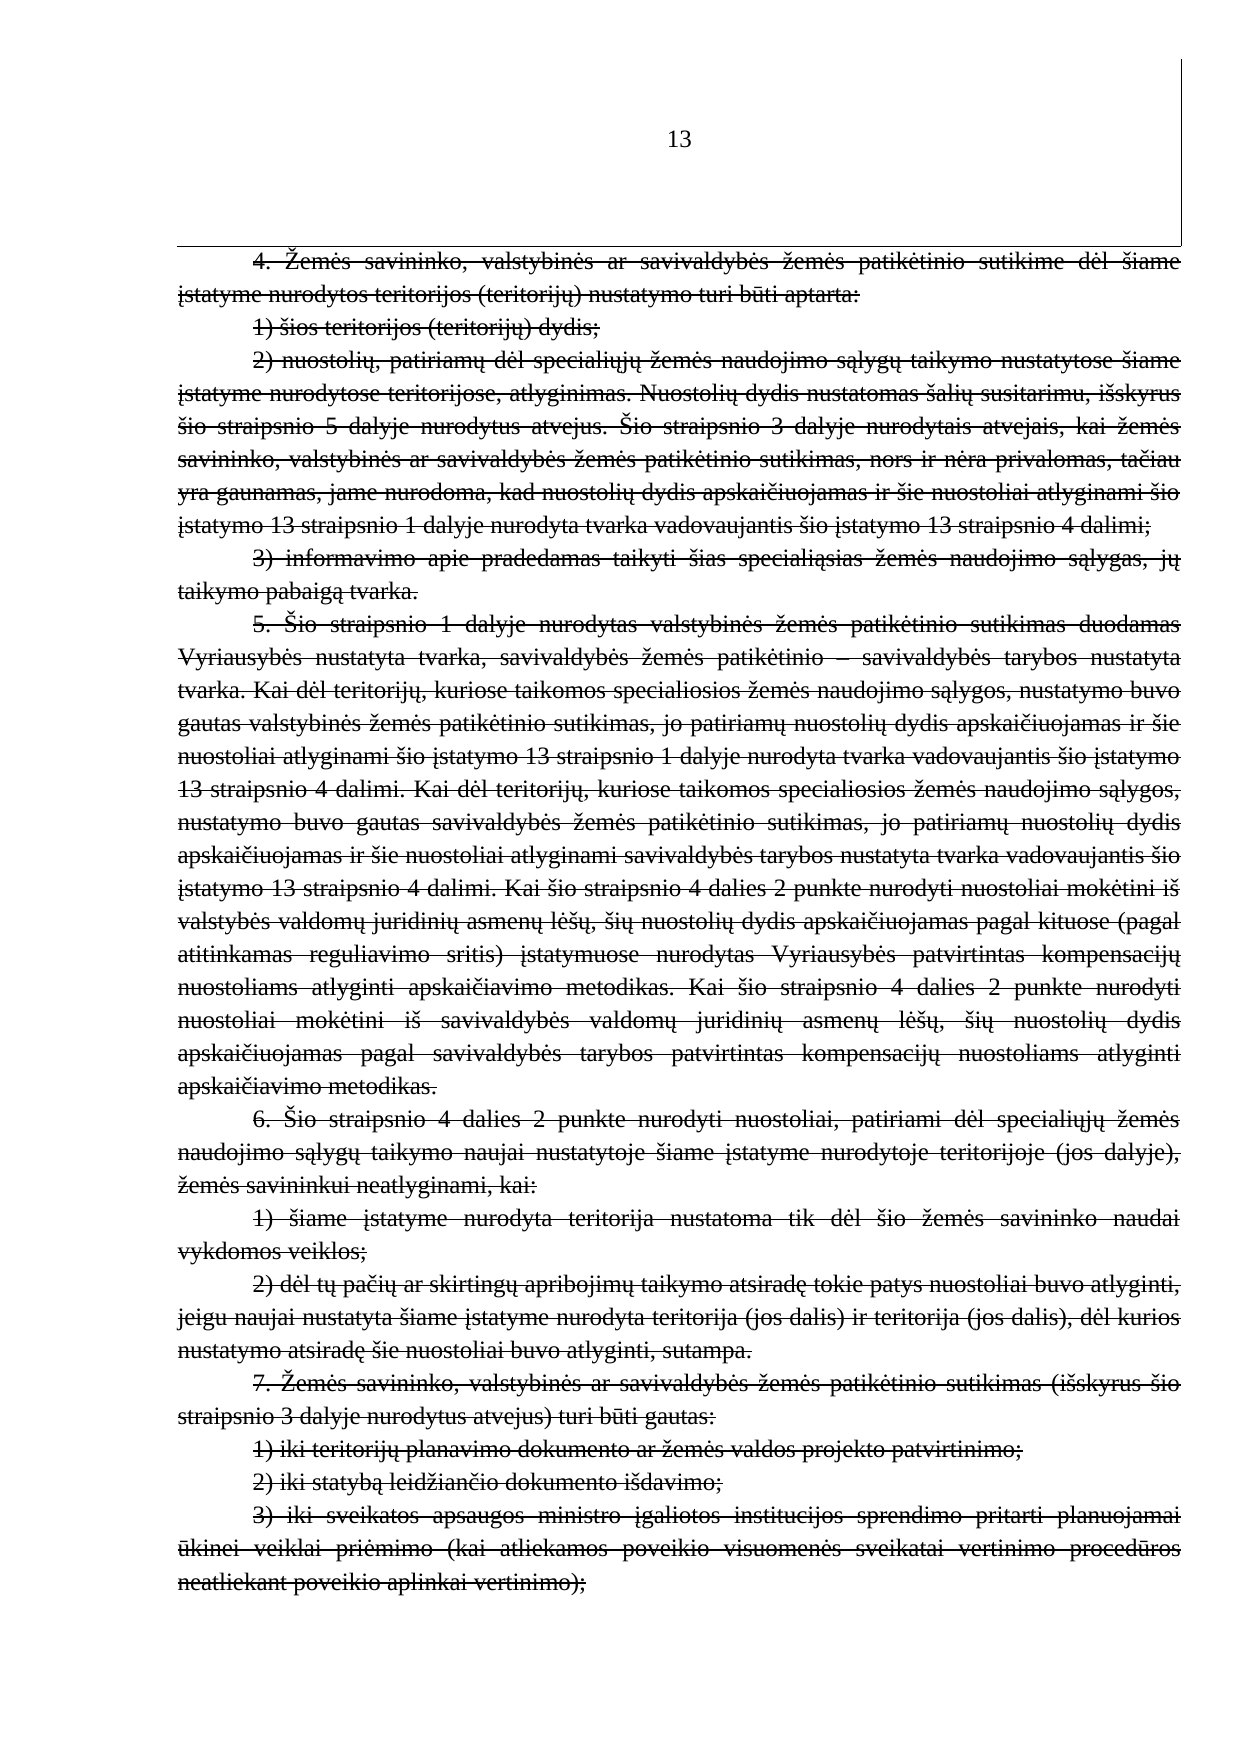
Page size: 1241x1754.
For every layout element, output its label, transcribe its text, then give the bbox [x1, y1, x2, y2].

text 7. Žemės savininko, valstybinės ar savivaldybės žemės patikėtinio sutikimas (išskyrus šio straipsnio 3 dalyje nurodytus atvejus) turi būti gautas: [177, 1368, 1181, 1430]
text 5. Šio straipsnio 1 dalyje nurodytas valstybinės žemės patikėtinio sutikimas duodamas Vyriausybės nustatyta tvarka, savivaldybės žemės patikėtinio – savivaldybės tarybos nustatyta tvarka. Kai dėl teritorijų, kuriose taikomos specialiosios žemės naudojimo sąlygos, nustatymo buvo gautas valstybinės žemės patikėtinio sutikimas, jo patiriamų nuostolių dydis apskaičiuojamas ir šie nuostoliai atlyginami šio įstatymo 13 straipsnio 1 dalyje nurodyta tvarka vadovaujantis šio įstatymo 13 straipsnio 4 dalimi. Kai dėl teritorijų, kuriose taikomos specialiosios žemės naudojimo sąlygos, nustatymo buvo gautas savivaldybės žemės patikėtinio sutikimas, jo patiriamų nuostolių dydis apskaičiuojamas ir šie nuostoliai atlyginami savivaldybės tarybos nustatyta tvarka vadovaujantis šio įstatymo 13 straipsnio 4 dalimi. Kai šio straipsnio 4 dalies 2 punkte nurodyti nuostoliai mokėtini iš valstybės valdomų juridinių asmenų lėšų, šių nuostolių dydis apskaičiuojamas pagal kituose (pagal atitinkamas reguliavimo sritis) įstatymuose nurodytas Vyriausybės patvirtintas kompensacijų nuostoliams atlyginti apskaičiavimo metodikas. Kai šio straipsnio 4 dalies 2 punkte nurodyti nuostoliai mokėtini iš savivaldybės valdomų juridinių asmenų lėšų, šių nuostolių dydis apskaičiuojamas pagal savivaldybės tarybos patvirtintas kompensacijų nuostoliams atlyginti apskaičiavimo metodikas. [177, 758, 1181, 790]
text 5. Šio straipsnio 1 dalyje nurodytas valstybinės žemės patikėtinio sutikimas duodamas Vyriausybės nustatyta tvarka, savivaldybės žemės patikėtinio – savivaldybės tarybos nustatyta tvarka. Kai dėl teritorijų, kuriose taikomos specialiosios žemės naudojimo sąlygos, nustatymo buvo gautas valstybinės žemės patikėtinio sutikimas, jo patiriamų nuostolių dydis apskaičiuojamas ir šie nuostoliai atlyginami šio įstatymo 13 straipsnio 1 dalyje nurodyta tvarka vadovaujantis šio įstatymo 13 straipsnio 4 dalimi. Kai dėl teritorijų, kuriose taikomos specialiosios žemės naudojimo sąlygos, nustatymo buvo gautas savivaldybės žemės patikėtinio sutikimas, jo patiriamų nuostolių dydis apskaičiuojamas ir šie nuostoliai atlyginami savivaldybės tarybos nustatyta tvarka vadovaujantis šio įstatymo 13 straipsnio 4 dalimi. Kai šio straipsnio 4 dalies 2 punkte nurodyti nuostoliai mokėtini iš valstybės valdomų juridinių asmenų lėšų, šių nuostolių dydis apskaičiuojamas pagal kituose (pagal atitinkamas reguliavimo sritis) įstatymuose nurodytas Vyriausybės patvirtintas kompensacijų nuostoliams atlyginti apskaičiavimo metodikas. Kai šio straipsnio 4 dalies 2 punkte nurodyti nuostoliai mokėtini iš savivaldybės valdomų juridinių asmenų lėšų, šių nuostolių dydis apskaičiuojamas pagal savivaldybės tarybos patvirtintas kompensacijų nuostoliams atlyginti apskaičiavimo metodikas. [177, 659, 1181, 691]
text 5. Šio straipsnio 1 dalyje nurodytas valstybinės žemės patikėtinio sutikimas duodamas Vyriausybės nustatyta tvarka, savivaldybės žemės patikėtinio – savivaldybės tarybos nustatyta tvarka. Kai dėl teritorijų, kuriose taikomos specialiosios žemės naudojimo sąlygos, nustatymo buvo gautas valstybinės žemės patikėtinio sutikimas, jo patiriamų nuostolių dydis apskaičiuojamas ir šie nuostoliai atlyginami šio įstatymo 13 straipsnio 1 dalyje nurodyta tvarka vadovaujantis šio įstatymo 13 straipsnio 4 dalimi. Kai dėl teritorijų, kuriose taikomos specialiosios žemės naudojimo sąlygos, nustatymo buvo gautas savivaldybės žemės patikėtinio sutikimas, jo patiriamų nuostolių dydis apskaičiuojamas ir šie nuostoliai atlyginami savivaldybės tarybos nustatyta tvarka vadovaujantis šio įstatymo 13 straipsnio 4 dalimi. Kai šio straipsnio 4 dalies 2 punkte nurodyti nuostoliai mokėtini iš valstybės valdomų juridinių asmenų lėšų, šių nuostolių dydis apskaičiuojamas pagal kituose (pagal atitinkamas reguliavimo sritis) įstatymuose nurodytas Vyriausybės patvirtintas kompensacijų nuostoliams atlyginti apskaičiavimo metodikas. Kai šio straipsnio 4 dalies 2 punkte nurodyti nuostoliai mokėtini iš savivaldybės valdomų juridinių asmenų lėšų, šių nuostolių dydis apskaičiuojamas pagal savivaldybės tarybos patvirtintas kompensacijų nuostoliams atlyginti apskaičiavimo metodikas. [177, 791, 1181, 823]
text 5. Šio straipsnio 1 dalyje nurodytas valstybinės žemės patikėtinio sutikimas duodamas Vyriausybės nustatyta tvarka, savivaldybės žemės patikėtinio – savivaldybės tarybos nustatyta tvarka. Kai dėl teritorijų, kuriose taikomos specialiosios žemės naudojimo sąlygos, nustatymo buvo gautas valstybinės žemės patikėtinio sutikimas, jo patiriamų nuostolių dydis apskaičiuojamas ir šie nuostoliai atlyginami šio įstatymo 13 straipsnio 1 dalyje nurodyta tvarka vadovaujantis šio įstatymo 13 straipsnio 4 dalimi. Kai dėl teritorijų, kuriose taikomos specialiosios žemės naudojimo sąlygos, nustatymo buvo gautas savivaldybės žemės patikėtinio sutikimas, jo patiriamų nuostolių dydis apskaičiuojamas ir šie nuostoliai atlyginami savivaldybės tarybos nustatyta tvarka vadovaujantis šio įstatymo 13 straipsnio 4 dalimi. Kai šio straipsnio 4 dalies 2 punkte nurodyti nuostoliai mokėtini iš valstybės valdomų juridinių asmenų lėšų, šių nuostolių dydis apskaičiuojamas pagal kituose (pagal atitinkamas reguliavimo sritis) įstatymuose nurodytas Vyriausybės patvirtintas kompensacijų nuostoliams atlyginti apskaičiavimo metodikas. Kai šio straipsnio 4 dalies 2 punkte nurodyti nuostoliai mokėtini iš savivaldybės valdomų juridinių asmenų lėšų, šių nuostolių dydis apskaičiuojamas pagal savivaldybės tarybos patvirtintas kompensacijų nuostoliams atlyginti apskaičiavimo metodikas. [177, 725, 1181, 757]
text 5. Šio straipsnio 1 dalyje nurodytas valstybinės žemės patikėtinio sutikimas duodamas Vyriausybės nustatyta tvarka, savivaldybės žemės patikėtinio – savivaldybės tarybos nustatyta tvarka. Kai dėl teritorijų, kuriose taikomos specialiosios žemės naudojimo sąlygos, nustatymo buvo gautas valstybinės žemės patikėtinio sutikimas, jo patiriamų nuostolių dydis apskaičiuojamas ir šie nuostoliai atlyginami šio įstatymo 13 straipsnio 1 dalyje nurodyta tvarka vadovaujantis šio įstatymo 13 straipsnio 4 dalimi. Kai dėl teritorijų, kuriose taikomos specialiosios žemės naudojimo sąlygos, nustatymo buvo gautas savivaldybės žemės patikėtinio sutikimas, jo patiriamų nuostolių dydis apskaičiuojamas ir šie nuostoliai atlyginami savivaldybės tarybos nustatyta tvarka vadovaujantis šio įstatymo 13 straipsnio 4 dalimi. Kai šio straipsnio 4 dalies 2 punkte nurodyti nuostoliai mokėtini iš valstybės valdomų juridinių asmenų lėšų, šių nuostolių dydis apskaičiuojamas pagal kituose (pagal atitinkamas reguliavimo sritis) įstatymuose nurodytas Vyriausybės patvirtintas kompensacijų nuostoliams atlyginti apskaičiavimo metodikas. Kai šio straipsnio 4 dalies 2 punkte nurodyti nuostoliai mokėtini iš savivaldybės valdomų juridinių asmenų lėšų, šių nuostolių dydis apskaičiuojamas pagal savivaldybės tarybos patvirtintas kompensacijų nuostoliams atlyginti apskaičiavimo metodikas. [177, 857, 1181, 922]
text 3) informavimo apie pradedamas taikyti šias specialiąsias žemės naudojimo sąlygas, jų taikymo pabaigą tvarka. [177, 543, 1181, 605]
text 2) nuostolių, patiriamų dėl specialiųjų žemės naudojimo sąlygų taikymo nustatytose šiame įstatyme nurodytose teritorijose, atlyginimas. Nuostolių dydis nustatomas šalių susitarimu, išskyrus šio straipsnio 5 dalyje nurodytus atvejus. Šio straipsnio 3 dalyje nurodytais atvejais, kai žemės savininko, valstybinės ar savivaldybės žemės patikėtinio sutikimas, nors ir nėra privalomas, tačiau yra gaunamas, jame nurodoma, kad nuostolių dydis apskaičiuojamas ir šie nuostoliai atlyginami šio įstatymo 13 straipsnio 1 dalyje nurodyta tvarka vadovaujantis šio įstatymo 13 straipsnio 4 dalimi; [177, 460, 1181, 539]
text 6. Šio straipsnio 4 dalies 2 punkte nurodyti nuostoliai, patiriami dėl specialiųjų žemės naudojimo sąlygų taikymo naujai nustatytoje šiame įstatyme nurodytoje teritorijoje (jos dalyje), žemės savininkui neatlyginami, kai: [177, 1104, 1181, 1153]
text 1) šiame įstatyme nurodyta teritorija nustatoma tik dėl šio žemės savininko naudai vykdomos veiklos; [177, 1203, 1181, 1265]
text 2) iki statybą leidžiančio dokumento išdavimo; [177, 1467, 1181, 1496]
text 2) nuostolių, patiriamų dėl specialiųjų žemės naudojimo sąlygų taikymo nustatytose šiame įstatyme nurodytose teritorijose, atlyginimas. Nuostolių dydis nustatomas šalių susitarimu, išskyrus šio straipsnio 5 dalyje nurodytus atvejus. Šio straipsnio 3 dalyje nurodytais atvejais, kai žemės savininko, valstybinės ar savivaldybės žemės patikėtinio sutikimas, nors ir nėra privalomas, tačiau yra gaunamas, jame nurodoma, kad nuostolių dydis apskaičiuojamas ir šie nuostoliai atlyginami šio įstatymo 13 straipsnio 1 dalyje nurodyta tvarka vadovaujantis šio įstatymo 13 straipsnio 4 dalimi; [177, 427, 1181, 459]
text 6. Šio straipsnio 4 dalies 2 punkte nurodyti nuostoliai, patiriami dėl specialiųjų žemės naudojimo sąlygų taikymo naujai nustatytoje šiame įstatyme nurodytoje teritorijoje (jos dalyje), žemės savininkui neatlyginami, kai: [177, 1154, 1181, 1199]
text 2) dėl tų pačių ar skirtingų apribojimų taikymo atsiradę tokie patys nuostoliai buvo atlyginti, jeigu naujai nustatyta šiame įstatyme nurodyta teritorija (jos dalis) ir teritorija (jos dalis), dėl kurios nustatymo atsiradę šie nuostoliai buvo atlyginti, sutampa. [177, 1269, 1181, 1318]
text 4. Žemės savininko, valstybinės ar savivaldybės žemės patikėtinio sutikime dėl šiame įstatyme nurodytos teritorijos (teritorijų) nustatymo turi būti aptarta: [177, 246, 1181, 307]
text 5. Šio straipsnio 1 dalyje nurodytas valstybinės žemės patikėtinio sutikimas duodamas Vyriausybės nustatyta tvarka, savivaldybės žemės patikėtinio – savivaldybės tarybos nustatyta tvarka. Kai dėl teritorijų, kuriose taikomos specialiosios žemės naudojimo sąlygos, nustatymo buvo gautas valstybinės žemės patikėtinio sutikimas, jo patiriamų nuostolių dydis apskaičiuojamas ir šie nuostoliai atlyginami šio įstatymo 13 straipsnio 1 dalyje nurodyta tvarka vadovaujantis šio įstatymo 13 straipsnio 4 dalimi. Kai dėl teritorijų, kuriose taikomos specialiosios žemės naudojimo sąlygos, nustatymo buvo gautas savivaldybės žemės patikėtinio sutikimas, jo patiriamų nuostolių dydis apskaičiuojamas ir šie nuostoliai atlyginami savivaldybės tarybos nustatyta tvarka vadovaujantis šio įstatymo 13 straipsnio 4 dalimi. Kai šio straipsnio 4 dalies 2 punkte nurodyti nuostoliai mokėtini iš valstybės valdomų juridinių asmenų lėšų, šių nuostolių dydis apskaičiuojamas pagal kituose (pagal atitinkamas reguliavimo sritis) įstatymuose nurodytas Vyriausybės patvirtintas kompensacijų nuostoliams atlyginti apskaičiavimo metodikas. Kai šio straipsnio 4 dalies 2 punkte nurodyti nuostoliai mokėtini iš savivaldybės valdomų juridinių asmenų lėšų, šių nuostolių dydis apskaičiuojamas pagal savivaldybės tarybos patvirtintas kompensacijų nuostoliams atlyginti apskaičiavimo metodikas. [177, 609, 1181, 658]
text 5. Šio straipsnio 1 dalyje nurodytas valstybinės žemės patikėtinio sutikimas duodamas Vyriausybės nustatyta tvarka, savivaldybės žemės patikėtinio – savivaldybės tarybos nustatyta tvarka. Kai dėl teritorijų, kuriose taikomos specialiosios žemės naudojimo sąlygos, nustatymo buvo gautas valstybinės žemės patikėtinio sutikimas, jo patiriamų nuostolių dydis apskaičiuojamas ir šie nuostoliai atlyginami šio įstatymo 13 straipsnio 1 dalyje nurodyta tvarka vadovaujantis šio įstatymo 13 straipsnio 4 dalimi. Kai dėl teritorijų, kuriose taikomos specialiosios žemės naudojimo sąlygos, nustatymo buvo gautas savivaldybės žemės patikėtinio sutikimas, jo patiriamų nuostolių dydis apskaičiuojamas ir šie nuostoliai atlyginami savivaldybės tarybos nustatyta tvarka vadovaujantis šio įstatymo 13 straipsnio 4 dalimi. Kai šio straipsnio 4 dalies 2 punkte nurodyti nuostoliai mokėtini iš valstybės valdomų juridinių asmenų lėšų, šių nuostolių dydis apskaičiuojamas pagal kituose (pagal atitinkamas reguliavimo sritis) įstatymuose nurodytas Vyriausybės patvirtintas kompensacijų nuostoliams atlyginti apskaičiavimo metodikas. Kai šio straipsnio 4 dalies 2 punkte nurodyti nuostoliai mokėtini iš savivaldybės valdomų juridinių asmenų lėšų, šių nuostolių dydis apskaičiuojamas pagal savivaldybės tarybos patvirtintas kompensacijų nuostoliams atlyginti apskaičiavimo metodikas. [177, 692, 1181, 724]
text 5. Šio straipsnio 1 dalyje nurodytas valstybinės žemės patikėtinio sutikimas duodamas Vyriausybės nustatyta tvarka, savivaldybės žemės patikėtinio – savivaldybės tarybos nustatyta tvarka. Kai dėl teritorijų, kuriose taikomos specialiosios žemės naudojimo sąlygos, nustatymo buvo gautas valstybinės žemės patikėtinio sutikimas, jo patiriamų nuostolių dydis apskaičiuojamas ir šie nuostoliai atlyginami šio įstatymo 13 straipsnio 1 dalyje nurodyta tvarka vadovaujantis šio įstatymo 13 straipsnio 4 dalimi. Kai dėl teritorijų, kuriose taikomos specialiosios žemės naudojimo sąlygos, nustatymo buvo gautas savivaldybės žemės patikėtinio sutikimas, jo patiriamų nuostolių dydis apskaičiuojamas ir šie nuostoliai atlyginami savivaldybės tarybos nustatyta tvarka vadovaujantis šio įstatymo 13 straipsnio 4 dalimi. Kai šio straipsnio 4 dalies 2 punkte nurodyti nuostoliai mokėtini iš valstybės valdomų juridinių asmenų lėšų, šių nuostolių dydis apskaičiuojamas pagal kituose (pagal atitinkamas reguliavimo sritis) įstatymuose nurodytas Vyriausybės patvirtintas kompensacijų nuostoliams atlyginti apskaičiavimo metodikas. Kai šio straipsnio 4 dalies 2 punkte nurodyti nuostoliai mokėtini iš savivaldybės valdomų juridinių asmenų lėšų, šių nuostolių dydis apskaičiuojamas pagal savivaldybės tarybos patvirtintas kompensacijų nuostoliams atlyginti apskaičiavimo metodikas. [177, 923, 1181, 955]
text 3) iki sveikatos apsaugos ministro įgaliotos institucijos sprendimo pritarti planuojamai ūkinei veiklai priėmimo (kai atliekamos poveikio visuomenės sveikatai vertinimo procedūros neatliekant poveikio aplinkai vertinimo); [177, 1550, 1181, 1595]
text 5. Šio straipsnio 1 dalyje nurodytas valstybinės žemės patikėtinio sutikimas duodamas Vyriausybės nustatyta tvarka, savivaldybės žemės patikėtinio – savivaldybės tarybos nustatyta tvarka. Kai dėl teritorijų, kuriose taikomos specialiosios žemės naudojimo sąlygos, nustatymo buvo gautas valstybinės žemės patikėtinio sutikimas, jo patiriamų nuostolių dydis apskaičiuojamas ir šie nuostoliai atlyginami šio įstatymo 13 straipsnio 1 dalyje nurodyta tvarka vadovaujantis šio įstatymo 13 straipsnio 4 dalimi. Kai dėl teritorijų, kuriose taikomos specialiosios žemės naudojimo sąlygos, nustatymo buvo gautas savivaldybės žemės patikėtinio sutikimas, jo patiriamų nuostolių dydis apskaičiuojamas ir šie nuostoliai atlyginami savivaldybės tarybos nustatyta tvarka vadovaujantis šio įstatymo 13 straipsnio 4 dalimi. Kai šio straipsnio 4 dalies 2 punkte nurodyti nuostoliai mokėtini iš valstybės valdomų juridinių asmenų lėšų, šių nuostolių dydis apskaičiuojamas pagal kituose (pagal atitinkamas reguliavimo sritis) įstatymuose nurodytas Vyriausybės patvirtintas kompensacijų nuostoliams atlyginti apskaičiavimo metodikas. Kai šio straipsnio 4 dalies 2 punkte nurodyti nuostoliai mokėtini iš savivaldybės valdomų juridinių asmenų lėšų, šių nuostolių dydis apskaičiuojamas pagal savivaldybės tarybos patvirtintas kompensacijų nuostoliams atlyginti apskaičiavimo metodikas. [177, 1055, 1181, 1100]
text 2) dėl tų pačių ar skirtingų apribojimų taikymo atsiradę tokie patys nuostoliai buvo atlyginti, jeigu naujai nustatyta šiame įstatyme nurodyta teritorija (jos dalis) ir teritorija (jos dalis), dėl kurios nustatymo atsiradę šie nuostoliai buvo atlyginti, sutampa. [177, 1319, 1181, 1364]
text 1) šios teritorijos (teritorijų) dydis; [177, 312, 1181, 341]
text 2) nuostolių, patiriamų dėl specialiųjų žemės naudojimo sąlygų taikymo nustatytose šiame įstatyme nurodytose teritorijose, atlyginimas. Nuostolių dydis nustatomas šalių susitarimu, išskyrus šio straipsnio 5 dalyje nurodytus atvejus. Šio straipsnio 3 dalyje nurodytais atvejais, kai žemės savininko, valstybinės ar savivaldybės žemės patikėtinio sutikimas, nors ir nėra privalomas, tačiau yra gaunamas, jame nurodoma, kad nuostolių dydis apskaičiuojamas ir šie nuostoliai atlyginami šio įstatymo 13 straipsnio 1 dalyje nurodyta tvarka vadovaujantis šio įstatymo 13 straipsnio 4 dalimi; [177, 345, 1181, 393]
text 5. Šio straipsnio 1 dalyje nurodytas valstybinės žemės patikėtinio sutikimas duodamas Vyriausybės nustatyta tvarka, savivaldybės žemės patikėtinio – savivaldybės tarybos nustatyta tvarka. Kai dėl teritorijų, kuriose taikomos specialiosios žemės naudojimo sąlygos, nustatymo buvo gautas valstybinės žemės patikėtinio sutikimas, jo patiriamų nuostolių dydis apskaičiuojamas ir šie nuostoliai atlyginami šio įstatymo 13 straipsnio 1 dalyje nurodyta tvarka vadovaujantis šio įstatymo 13 straipsnio 4 dalimi. Kai dėl teritorijų, kuriose taikomos specialiosios žemės naudojimo sąlygos, nustatymo buvo gautas savivaldybės žemės patikėtinio sutikimas, jo patiriamų nuostolių dydis apskaičiuojamas ir šie nuostoliai atlyginami savivaldybės tarybos nustatyta tvarka vadovaujantis šio įstatymo 13 straipsnio 4 dalimi. Kai šio straipsnio 4 dalies 2 punkte nurodyti nuostoliai mokėtini iš valstybės valdomų juridinių asmenų lėšų, šių nuostolių dydis apskaičiuojamas pagal kituose (pagal atitinkamas reguliavimo sritis) įstatymuose nurodytas Vyriausybės patvirtintas kompensacijų nuostoliams atlyginti apskaičiavimo metodikas. Kai šio straipsnio 4 dalies 2 punkte nurodyti nuostoliai mokėtini iš savivaldybės valdomų juridinių asmenų lėšų, šių nuostolių dydis apskaičiuojamas pagal savivaldybės tarybos patvirtintas kompensacijų nuostoliams atlyginti apskaičiavimo metodikas. [177, 989, 1181, 1021]
text 5. Šio straipsnio 1 dalyje nurodytas valstybinės žemės patikėtinio sutikimas duodamas Vyriausybės nustatyta tvarka, savivaldybės žemės patikėtinio – savivaldybės tarybos nustatyta tvarka. Kai dėl teritorijų, kuriose taikomos specialiosios žemės naudojimo sąlygos, nustatymo buvo gautas valstybinės žemės patikėtinio sutikimas, jo patiriamų nuostolių dydis apskaičiuojamas ir šie nuostoliai atlyginami šio įstatymo 13 straipsnio 1 dalyje nurodyta tvarka vadovaujantis šio įstatymo 13 straipsnio 4 dalimi. Kai dėl teritorijų, kuriose taikomos specialiosios žemės naudojimo sąlygos, nustatymo buvo gautas savivaldybės žemės patikėtinio sutikimas, jo patiriamų nuostolių dydis apskaičiuojamas ir šie nuostoliai atlyginami savivaldybės tarybos nustatyta tvarka vadovaujantis šio įstatymo 13 straipsnio 4 dalimi. Kai šio straipsnio 4 dalies 2 punkte nurodyti nuostoliai mokėtini iš valstybės valdomų juridinių asmenų lėšų, šių nuostolių dydis apskaičiuojamas pagal kituose (pagal atitinkamas reguliavimo sritis) įstatymuose nurodytas Vyriausybės patvirtintas kompensacijų nuostoliams atlyginti apskaičiavimo metodikas. Kai šio straipsnio 4 dalies 2 punkte nurodyti nuostoliai mokėtini iš savivaldybės valdomų juridinių asmenų lėšų, šių nuostolių dydis apskaičiuojamas pagal savivaldybės tarybos patvirtintas kompensacijų nuostoliams atlyginti apskaičiavimo metodikas. [177, 1022, 1181, 1054]
text 1) iki teritorijų planavimo dokumento ar žemės valdos projekto patvirtinimo; [177, 1434, 1181, 1463]
text 5. Šio straipsnio 1 dalyje nurodytas valstybinės žemės patikėtinio sutikimas duodamas Vyriausybės nustatyta tvarka, savivaldybės žemės patikėtinio – savivaldybės tarybos nustatyta tvarka. Kai dėl teritorijų, kuriose taikomos specialiosios žemės naudojimo sąlygos, nustatymo buvo gautas valstybinės žemės patikėtinio sutikimas, jo patiriamų nuostolių dydis apskaičiuojamas ir šie nuostoliai atlyginami šio įstatymo 13 straipsnio 1 dalyje nurodyta tvarka vadovaujantis šio įstatymo 13 straipsnio 4 dalimi. Kai dėl teritorijų, kuriose taikomos specialiosios žemės naudojimo sąlygos, nustatymo buvo gautas savivaldybės žemės patikėtinio sutikimas, jo patiriamų nuostolių dydis apskaičiuojamas ir šie nuostoliai atlyginami savivaldybės tarybos nustatyta tvarka vadovaujantis šio įstatymo 13 straipsnio 4 dalimi. Kai šio straipsnio 4 dalies 2 punkte nurodyti nuostoliai mokėtini iš valstybės valdomų juridinių asmenų lėšų, šių nuostolių dydis apskaičiuojamas pagal kituose (pagal atitinkamas reguliavimo sritis) įstatymuose nurodytas Vyriausybės patvirtintas kompensacijų nuostoliams atlyginti apskaičiavimo metodikas. Kai šio straipsnio 4 dalies 2 punkte nurodyti nuostoliai mokėtini iš savivaldybės valdomų juridinių asmenų lėšų, šių nuostolių dydis apskaičiuojamas pagal savivaldybės tarybos patvirtintas kompensacijų nuostoliams atlyginti apskaičiavimo metodikas. [177, 956, 1181, 988]
text 3) iki sveikatos apsaugos ministro įgaliotos institucijos sprendimo pritarti planuojamai ūkinei veiklai priėmimo (kai atliekamos poveikio visuomenės sveikatai vertinimo procedūros neatliekant poveikio aplinkai vertinimo); [177, 1501, 1181, 1549]
text 2) nuostolių, patiriamų dėl specialiųjų žemės naudojimo sąlygų taikymo nustatytose šiame įstatyme nurodytose teritorijose, atlyginimas. Nuostolių dydis nustatomas šalių susitarimu, išskyrus šio straipsnio 5 dalyje nurodytus atvejus. Šio straipsnio 3 dalyje nurodytais atvejais, kai žemės savininko, valstybinės ar savivaldybės žemės patikėtinio sutikimas, nors ir nėra privalomas, tačiau yra gaunamas, jame nurodoma, kad nuostolių dydis apskaičiuojamas ir šie nuostoliai atlyginami šio įstatymo 13 straipsnio 1 dalyje nurodyta tvarka vadovaujantis šio įstatymo 13 straipsnio 4 dalimi; [177, 394, 1181, 426]
text 5. Šio straipsnio 1 dalyje nurodytas valstybinės žemės patikėtinio sutikimas duodamas Vyriausybės nustatyta tvarka, savivaldybės žemės patikėtinio – savivaldybės tarybos nustatyta tvarka. Kai dėl teritorijų, kuriose taikomos specialiosios žemės naudojimo sąlygos, nustatymo buvo gautas valstybinės žemės patikėtinio sutikimas, jo patiriamų nuostolių dydis apskaičiuojamas ir šie nuostoliai atlyginami šio įstatymo 13 straipsnio 1 dalyje nurodyta tvarka vadovaujantis šio įstatymo 13 straipsnio 4 dalimi. Kai dėl teritorijų, kuriose taikomos specialiosios žemės naudojimo sąlygos, nustatymo buvo gautas savivaldybės žemės patikėtinio sutikimas, jo patiriamų nuostolių dydis apskaičiuojamas ir šie nuostoliai atlyginami savivaldybės tarybos nustatyta tvarka vadovaujantis šio įstatymo 13 straipsnio 4 dalimi. Kai šio straipsnio 4 dalies 2 punkte nurodyti nuostoliai mokėtini iš valstybės valdomų juridinių asmenų lėšų, šių nuostolių dydis apskaičiuojamas pagal kituose (pagal atitinkamas reguliavimo sritis) įstatymuose nurodytas Vyriausybės patvirtintas kompensacijų nuostoliams atlyginti apskaičiavimo metodikas. Kai šio straipsnio 4 dalies 2 punkte nurodyti nuostoliai mokėtini iš savivaldybės valdomų juridinių asmenų lėšų, šių nuostolių dydis apskaičiuojamas pagal savivaldybės tarybos patvirtintas kompensacijų nuostoliams atlyginti apskaičiavimo metodikas. [177, 824, 1181, 856]
